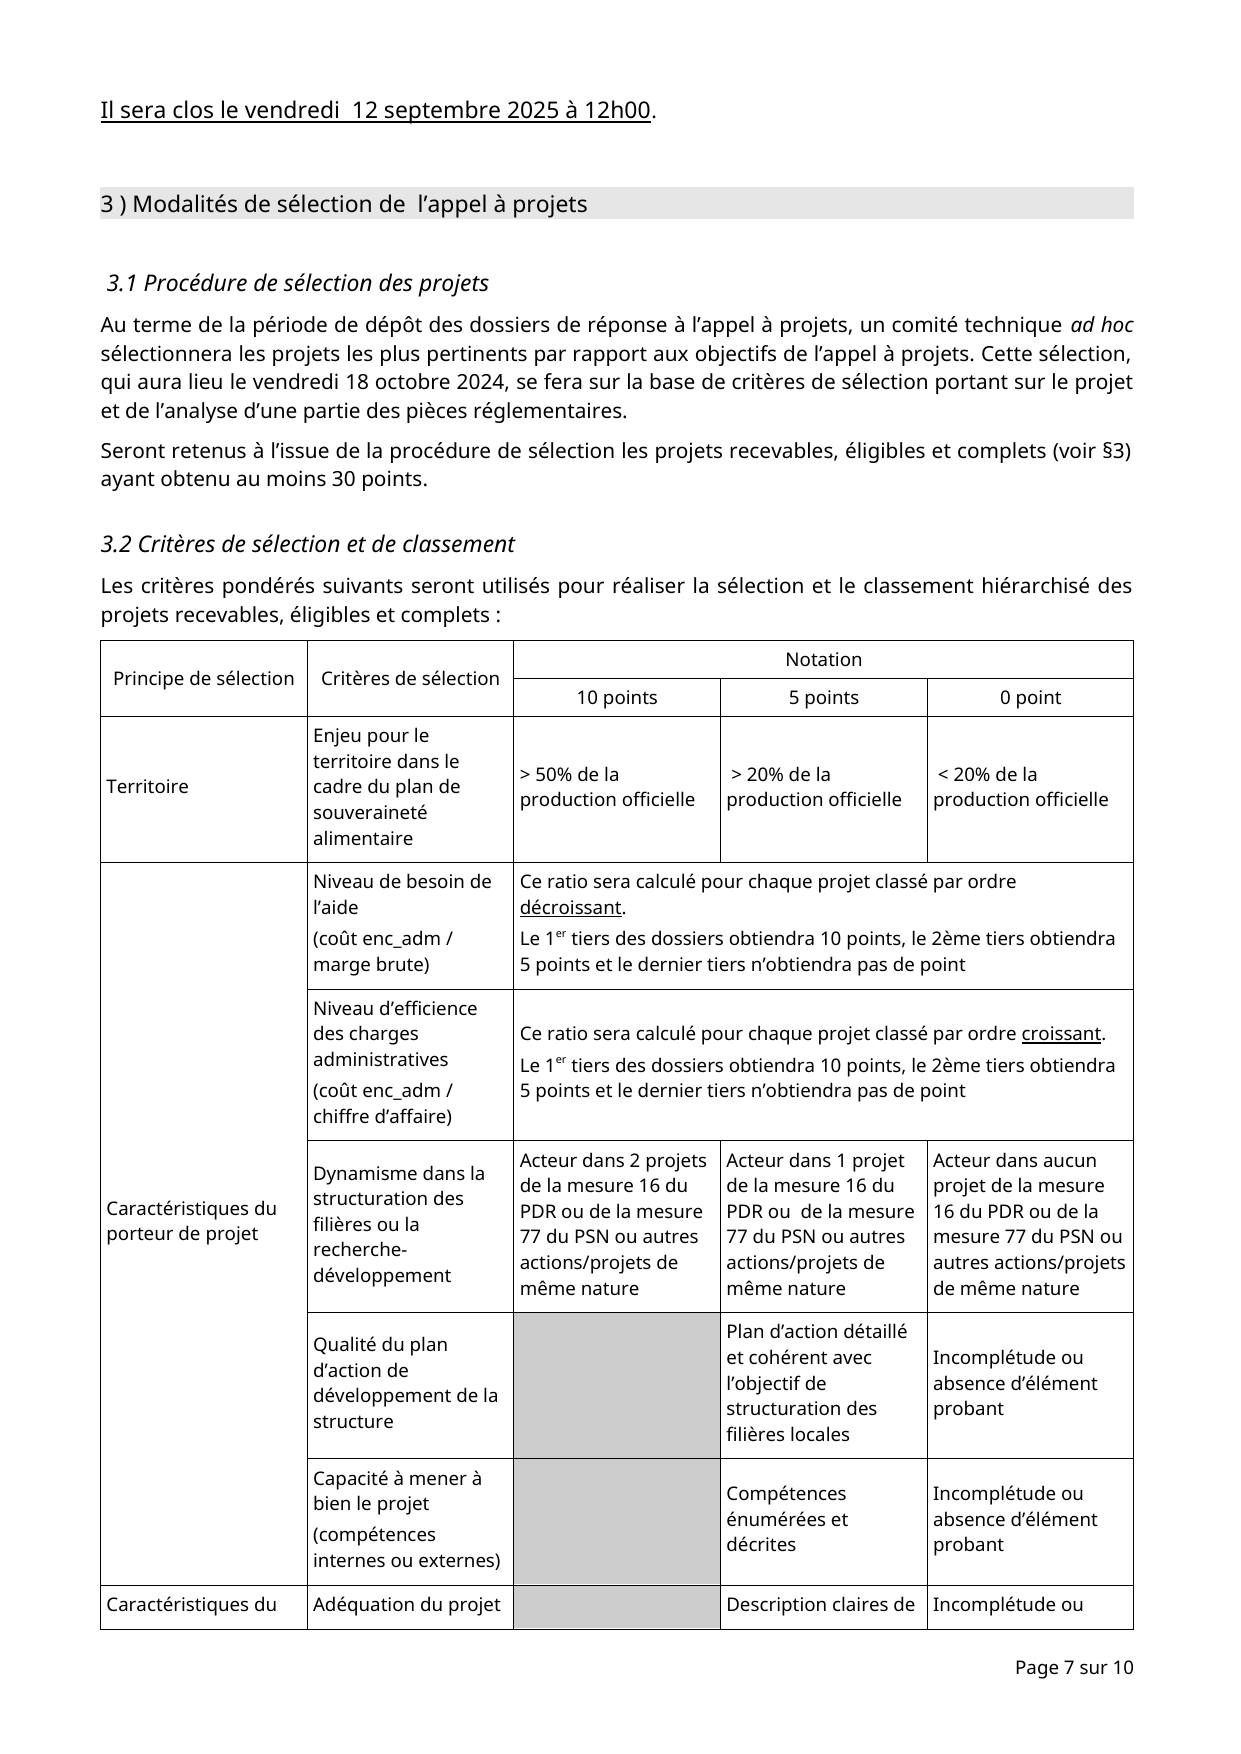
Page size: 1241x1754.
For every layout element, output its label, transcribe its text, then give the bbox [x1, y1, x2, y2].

table_cell Capacité à mener à bien le projet (compétences internes ou externes) [308, 1459, 513, 1584]
table_cell 0 point [928, 679, 1133, 716]
subtitle 3.1 Procédure de sélection des projets [83, 267, 1134, 299]
subtitle 3.2 Critères de sélection et de classement [77, 528, 1134, 559]
table_cell > 50% de la production officielle [514, 717, 720, 862]
table_cell Adéquation du projet [308, 1586, 513, 1628]
table_cell [514, 1586, 720, 1628]
table_cell Incomplétude ou absence d’élément probant [928, 1313, 1133, 1458]
table_cell 10 points [514, 679, 720, 716]
table_cell [514, 1313, 720, 1458]
table_cell Incomplétude ou [928, 1586, 1133, 1628]
table_cell 5 points [721, 679, 927, 716]
table_cell Ce ratio sera calculé pour chaque projet classé par ordre croissant. Le 1er tiers des dossiers obtiendra 10 points, le 2ème tiers obtiendra 5 points et le dernier tiers n’obtiendra pas de point [514, 990, 1133, 1140]
table_cell Description claires de [721, 1586, 927, 1628]
table_cell > 20% de la production officielle [721, 717, 927, 862]
subtitle 3 ) Modalités de sélection de l’appel à projets [100, 187, 1134, 219]
table_cell Acteur dans 2 projets de la mesure 16 du PDR ou de la mesure 77 du PSN ou autres actions/projets de même nature [514, 1141, 720, 1312]
table_cell Caractéristiques du [101, 1586, 307, 1628]
table_cell Acteur dans aucun projet de la mesure 16 du PDR ou de la mesure 77 du PSN ou autres actions/projets de même nature [928, 1141, 1133, 1312]
table_cell Niveau d’efficience des charges administratives (coût enc_adm / chiffre d’affaire) [308, 990, 513, 1140]
text Au terme de la période de dépôt des dossiers de réponse à l’appel à projets, un comité technique ad hoc sélectionnera les projets les plus pertinents par rapport aux objectifs de l’appel à projets. Cette sélection, qui aura lieu le vendredi 18 octobre 2024, se fera sur la base de critères de sélection portant sur le projet et de l’analyse d’une partie des pièces réglementaires. [100, 310, 1134, 424]
table_cell Niveau de besoin de l’aide (coût enc_adm / marge brute) [308, 863, 513, 988]
table_cell Ce ratio sera calculé pour chaque projet classé par ordre décroissant. Le 1er tiers des dossiers obtiendra 10 points, le 2ème tiers obtiendra 5 points et le dernier tiers n’obtiendra pas de point [514, 863, 1133, 988]
table_cell Territoire [101, 717, 307, 862]
table_cell Dynamisme dans la structuration des filières ou la recherche-développement [308, 1141, 513, 1312]
table_cell Acteur dans 1 projet de la mesure 16 du PDR ou de la mesure 77 du PSN ou autres actions/projets de même nature [721, 1141, 927, 1312]
table_header Critères de sélection [308, 641, 513, 716]
text Les critères pondérés suivants seront utilisés pour réaliser la sélection et le classement hiérarchisé des projets recevables, éligibles et complets : [100, 571, 1134, 628]
table_cell Enjeu pour le territoire dans le cadre du plan de souveraineté alimentaire [308, 717, 513, 862]
text Seront retenus à l’issue de la procédure de sélection les projets recevables, éligibles et complets (voir §3) ayant obtenu au moins 30 points. [100, 436, 1134, 493]
table_cell Incomplétude ou absence d’élément probant [928, 1459, 1133, 1584]
table_cell < 20% de la production officielle [928, 717, 1133, 862]
table_cell Compétences énumérées et décrites [721, 1459, 927, 1584]
table_header Notation [514, 641, 1133, 678]
table_cell Plan d’action détaillé et cohérent avec l’objectif de structuration des filières locales [721, 1313, 927, 1458]
table_cell Qualité du plan d’action de développement de la structure [308, 1313, 513, 1458]
table_cell [514, 1459, 720, 1584]
table_cell Caractéristiques du porteur de projet [101, 863, 307, 1584]
table_header Principe de sélection [101, 641, 307, 716]
text Il sera clos le vendredi 12 septembre 2025 à 12h00. [100, 94, 1134, 126]
